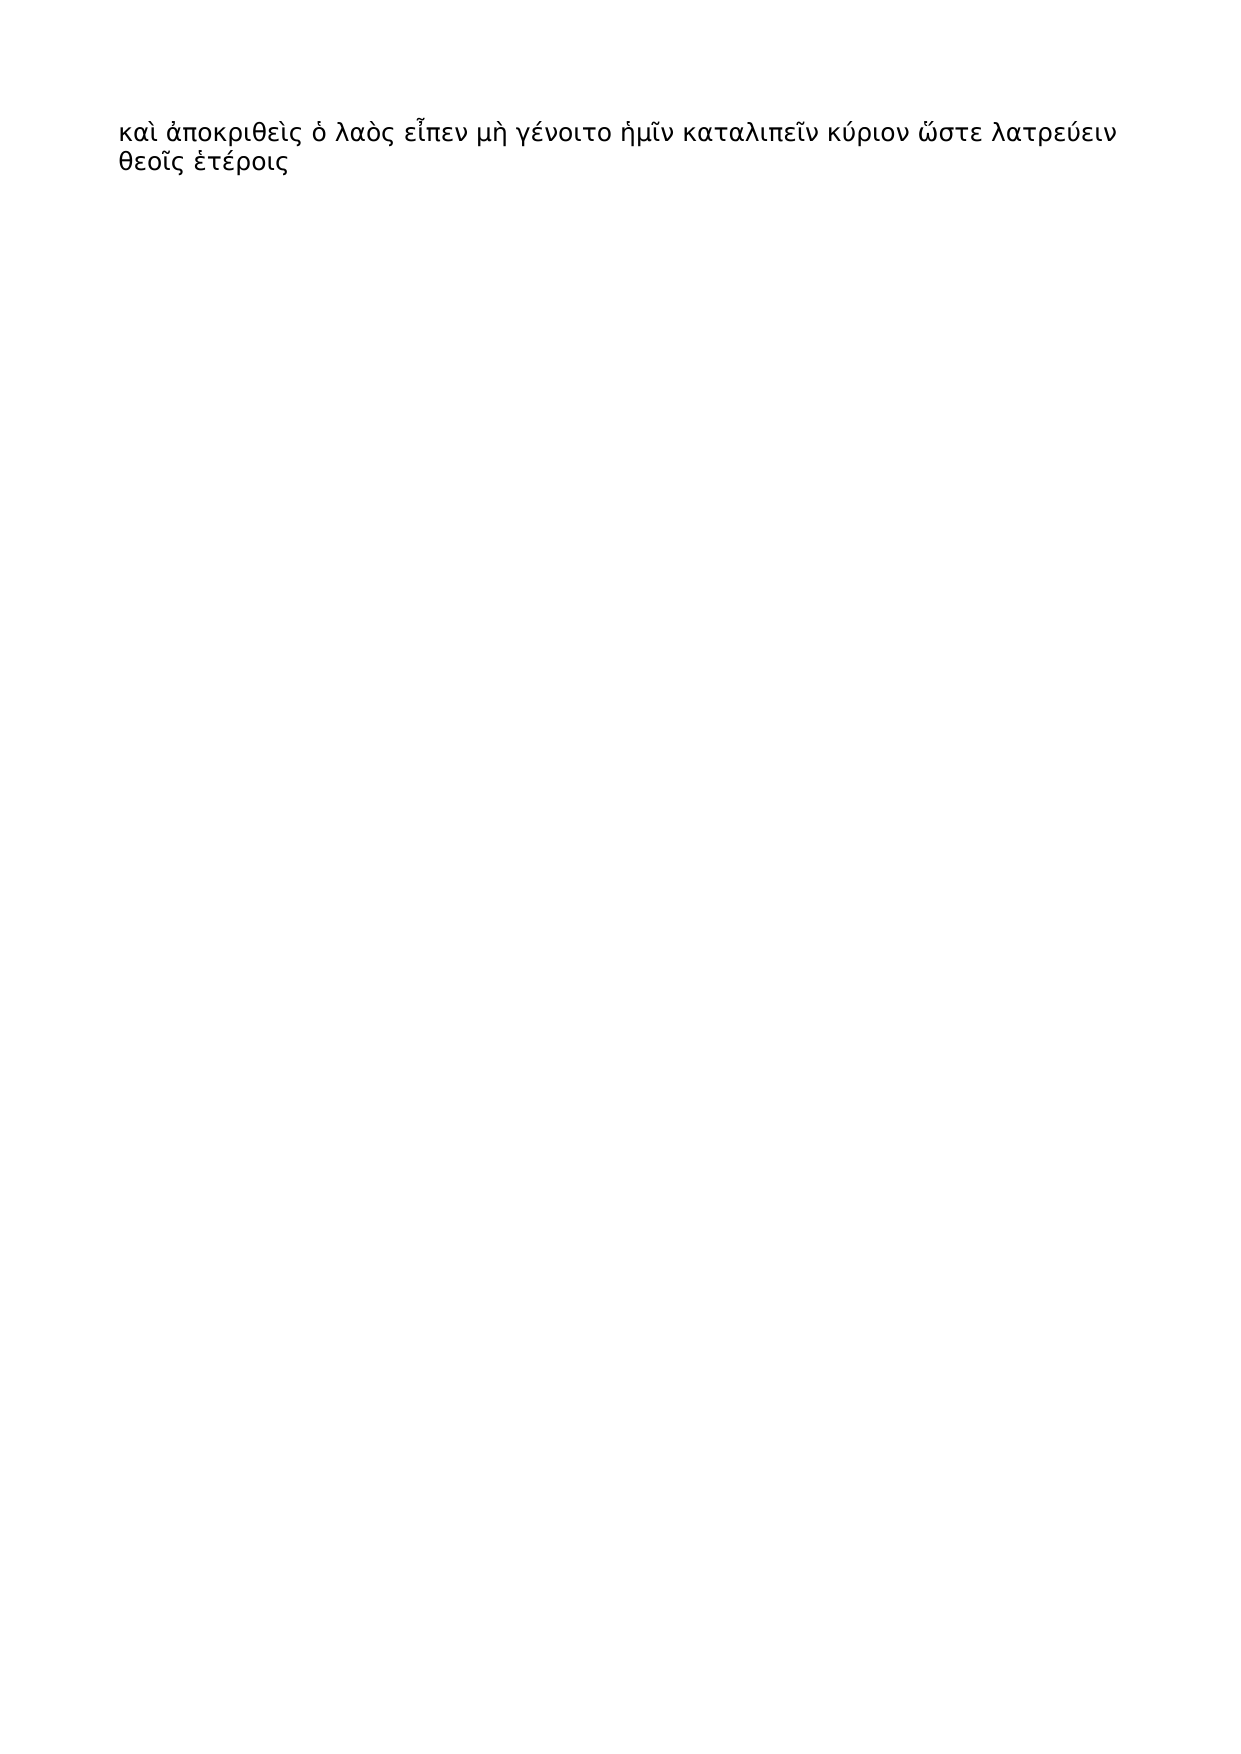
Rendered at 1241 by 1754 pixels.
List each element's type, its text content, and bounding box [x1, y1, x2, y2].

text καὶ ἀποκριθεὶς ὁ λαὸς εἶπεν μὴ γένοιτο ἡμῖν καταλιπεῖν κύριον ὥστε λατρεύειν θεοῖς ἑτέροις [118, 118, 1122, 176]
